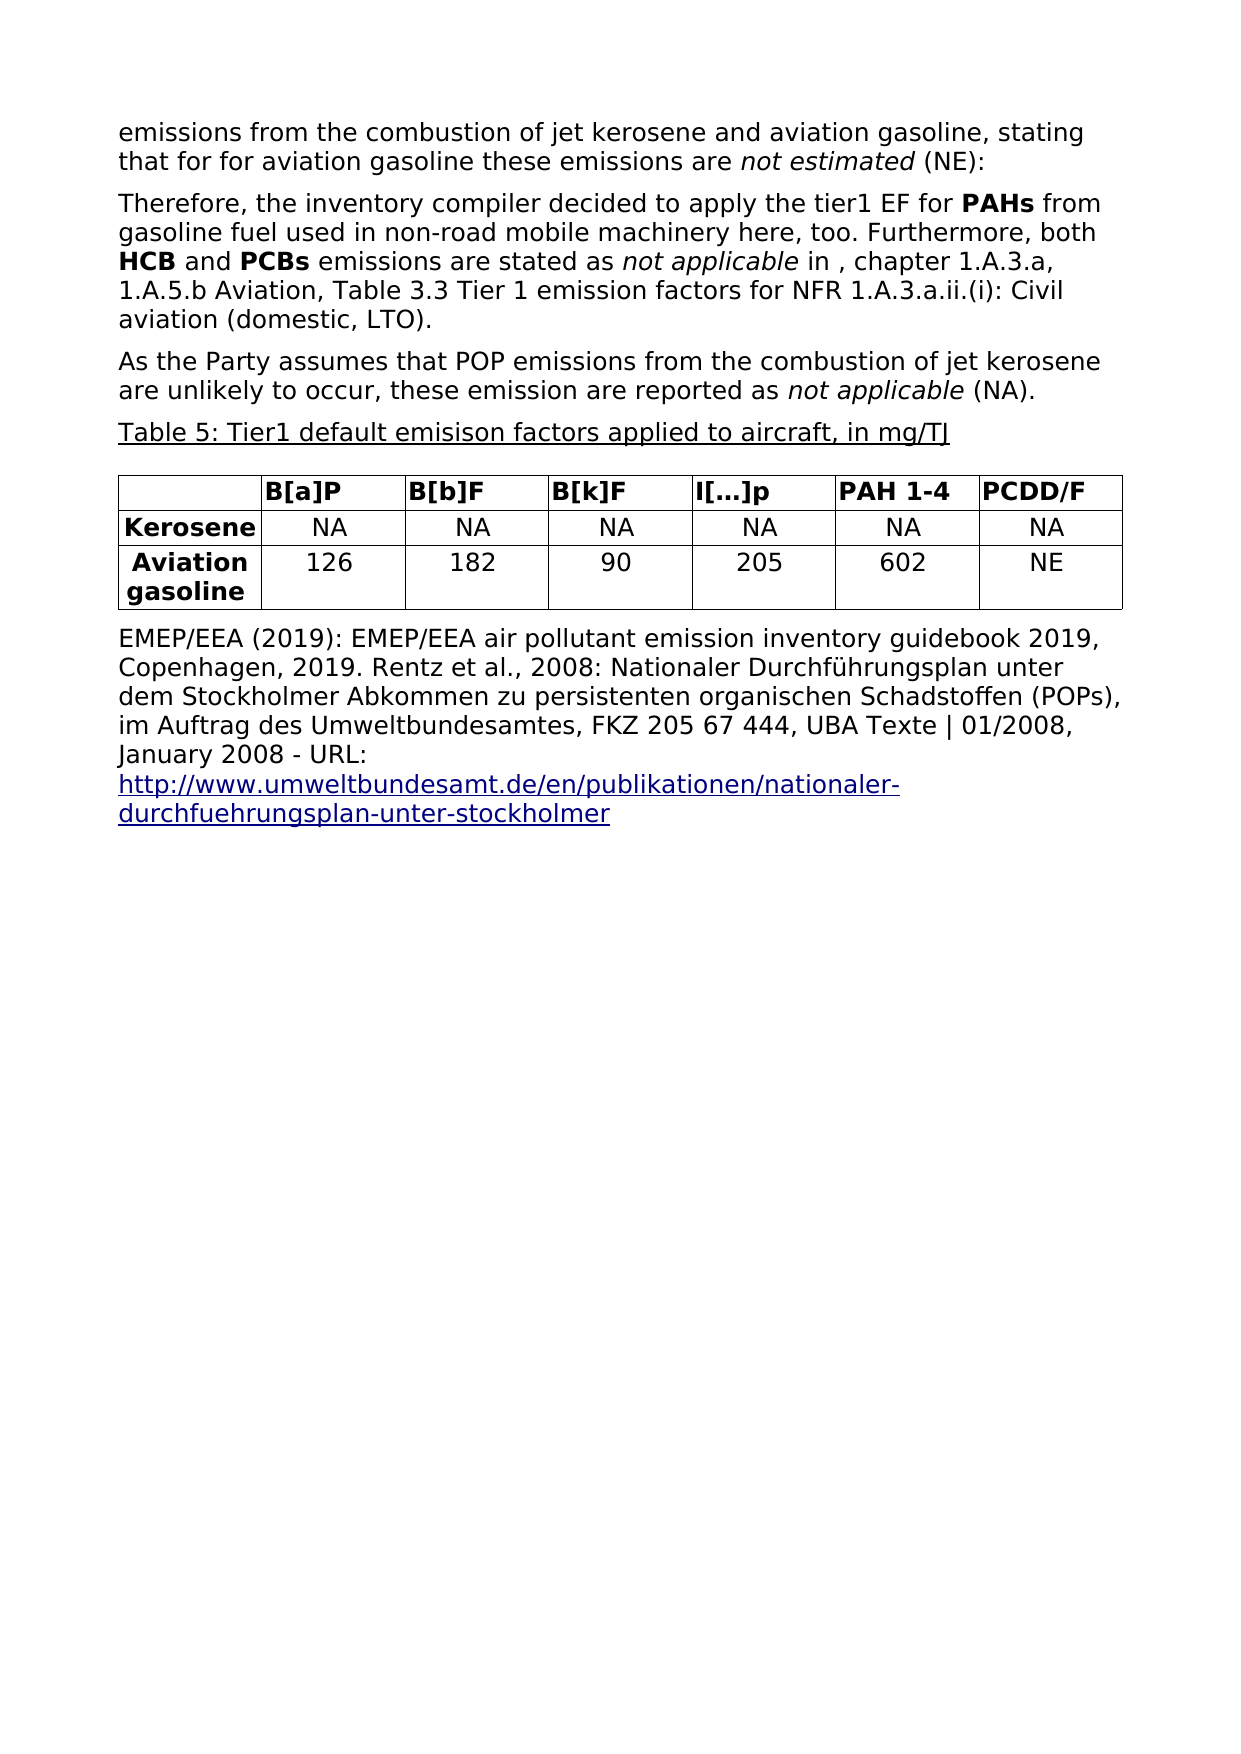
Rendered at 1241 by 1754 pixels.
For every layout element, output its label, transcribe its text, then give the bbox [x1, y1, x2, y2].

table_header B[a]P [262, 476, 405, 510]
table_header PCDD/F [980, 476, 1122, 510]
table_cell 602 [836, 546, 979, 609]
table_header I[…]p [693, 476, 835, 510]
text Therefore, the inventory compiler decided to apply the tier1 EF for PAHs from gasoline fuel used in non-road mobile machinery here, too. Furthermore, both HCB and PCBs emissions are stated as not applicable in , chapter 1.A.3.a, 1.A.5.b Aviation, Table 3.3 Tier 1 emission factors for NFR 1.A.3.a.ii.(i): Civil aviation (domestic, LTO). [118, 189, 1122, 335]
table_cell 90 [549, 546, 692, 609]
table_cell NA [549, 511, 692, 545]
table_cell NA [980, 511, 1122, 545]
table_cell NA [836, 511, 979, 545]
text emissions from the combustion of jet kerosene and aviation gasoline, stating that for for aviation gasoline these emissions are not estimated (NE): [118, 118, 1122, 176]
text Table 5: Tier1 default emisison factors applied to aircraft, in mg/TJ [118, 418, 1122, 447]
table_cell 126 [262, 546, 405, 609]
table_cell NA [262, 511, 405, 545]
table_cell NA [406, 511, 548, 545]
table_header [119, 476, 261, 510]
table_cell 205 [693, 546, 835, 609]
table_cell Kerosene [119, 511, 261, 545]
table_header PAH 1-4 [836, 476, 979, 510]
table_cell Aviation gasoline [119, 546, 261, 609]
table_header B[k]F [549, 476, 692, 510]
table_header B[b]F [406, 476, 548, 510]
table_cell NE [980, 546, 1122, 609]
table_cell 182 [406, 546, 548, 609]
text EMEP/EEA (2019): EMEP/EEA air pollutant emission inventory guidebook 2019, Copenhagen, 2019. Rentz et al., 2008: Nationaler Durchführungsplan unter dem Stockholmer Abkommen zu persistenten organischen Schadstoffen (POPs), im Auftrag des Umweltbundesamtes, FKZ 205 67 444, UBA Texte | 01/2008, January 2008 - URL: http://www.umweltbundesamt.de/en/publikationen/nationaler-durchfuehrungsplan-unter-stockholmer [118, 624, 1122, 828]
table_cell NA [693, 511, 835, 545]
text As the Party assumes that POP emissions from the combustion of jet kerosene are unlikely to occur, these emission are reported as not applicable (NA). [118, 347, 1122, 406]
